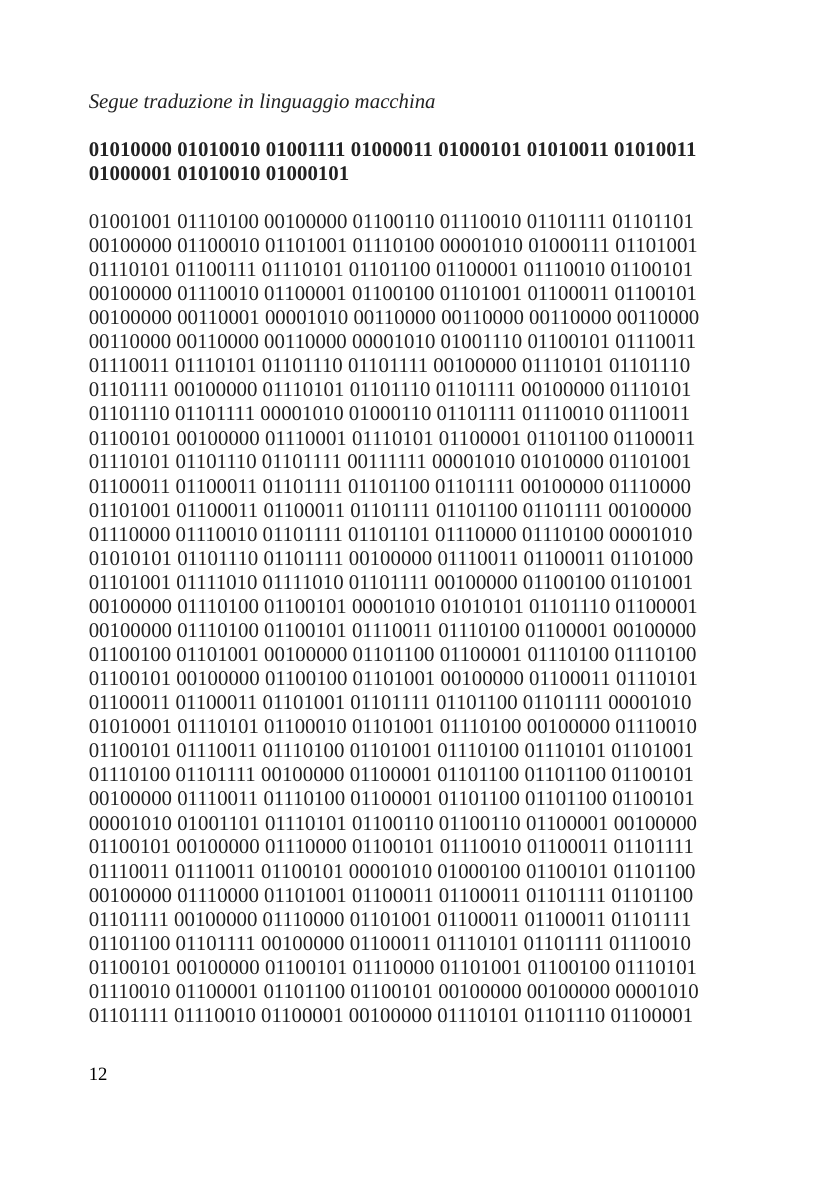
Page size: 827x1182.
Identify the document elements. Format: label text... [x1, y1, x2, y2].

text Segue traduzione in linguaggio macchina [88, 88, 738, 113]
text 01001001 01110100 00100000 01100110 01110010 01101111 01101101 00100000 01100010 01101001 01110100 00001010 01000111 01101001 01110101 01100111 01110101 01101100 01100001 01110010 01100101 00100000 01110010 01100001 01100100 01101001 01100011 01100101 00100000 00110001 00001010 00110000 00110000 00110000 00110000 00110000 00110000 00110000 00001010 01001110 01100101 01110011 01110011 01110101 01101110 01101111 00100000 01110101 01101110 01101111 00100000 01110101 01101110 01101111 00100000 01110101 01101110 01101111 00001010 01000110 01101111 01110010 01110011 01100101 00100000 01110001 01110101 01100001 01101100 01100011 01110101 01101110 01101111 00111111 00001010 01010000 01101001 01100011 01100011 01101111 01101100 01101111 00100000 01110000 01101001 01100011 01100011 01101111 01101100 01101111 00100000 01110000 01110010 01101111 01101101 01110000 01110100 00001010 01010101 01101110 01101111 00100000 01110011 01100011 01101000 01101001 01111010 01111010 01101111 00100000 01100100 01101001 00100000 01110100 01100101 00001010 01010101 01101110 01100001 00100000 01110100 01100101 01110011 01110100 01100001 00100000 01100100 01101001 00100000 01101100 01100001 01110100 01110100 01100101 00100000 01100100 01101001 00100000 01100011 01110101 01100011 01100011 01101001 01101111 01101100 01101111 00001010 01010001 01110101 01100010 01101001 01110100 00100000 01110010 01100101 01110011 01110100 01101001 01110100 01110101 01101001 01110100 01101111 00100000 01100001 01101100 01101100 01100101 00100000 01110011 01110100 01100001 01101100 01101100 01100101 00001010 01001101 01110101 01100110 01100110 01100001 00100000 01100101 00100000 01110000 01100101 01110010 01100011 01101111 01110011 01110011 01100101 00001010 01000100 01100101 01101100 00100000 01110000 01101001 01100011 01100011 01101111 01101100 01101111 00100000 01110000 01101001 01100011 01100011 01101111 01101100 01101111 00100000 01100011 01110101 01101111 01110010 01100101 00100000 01100101 01110000 01101001 01100100 01110101 01110010 01100001 01101100 01100101 00100000 00100000 00001010 01101111 01110010 01100001 00100000 01110101 01101110 01100001 [88, 209, 738, 1027]
text 01010000 01010010 01001111 01000011 01000101 01010011 01010011 01000001 01010010 01000101 [88, 137, 738, 185]
